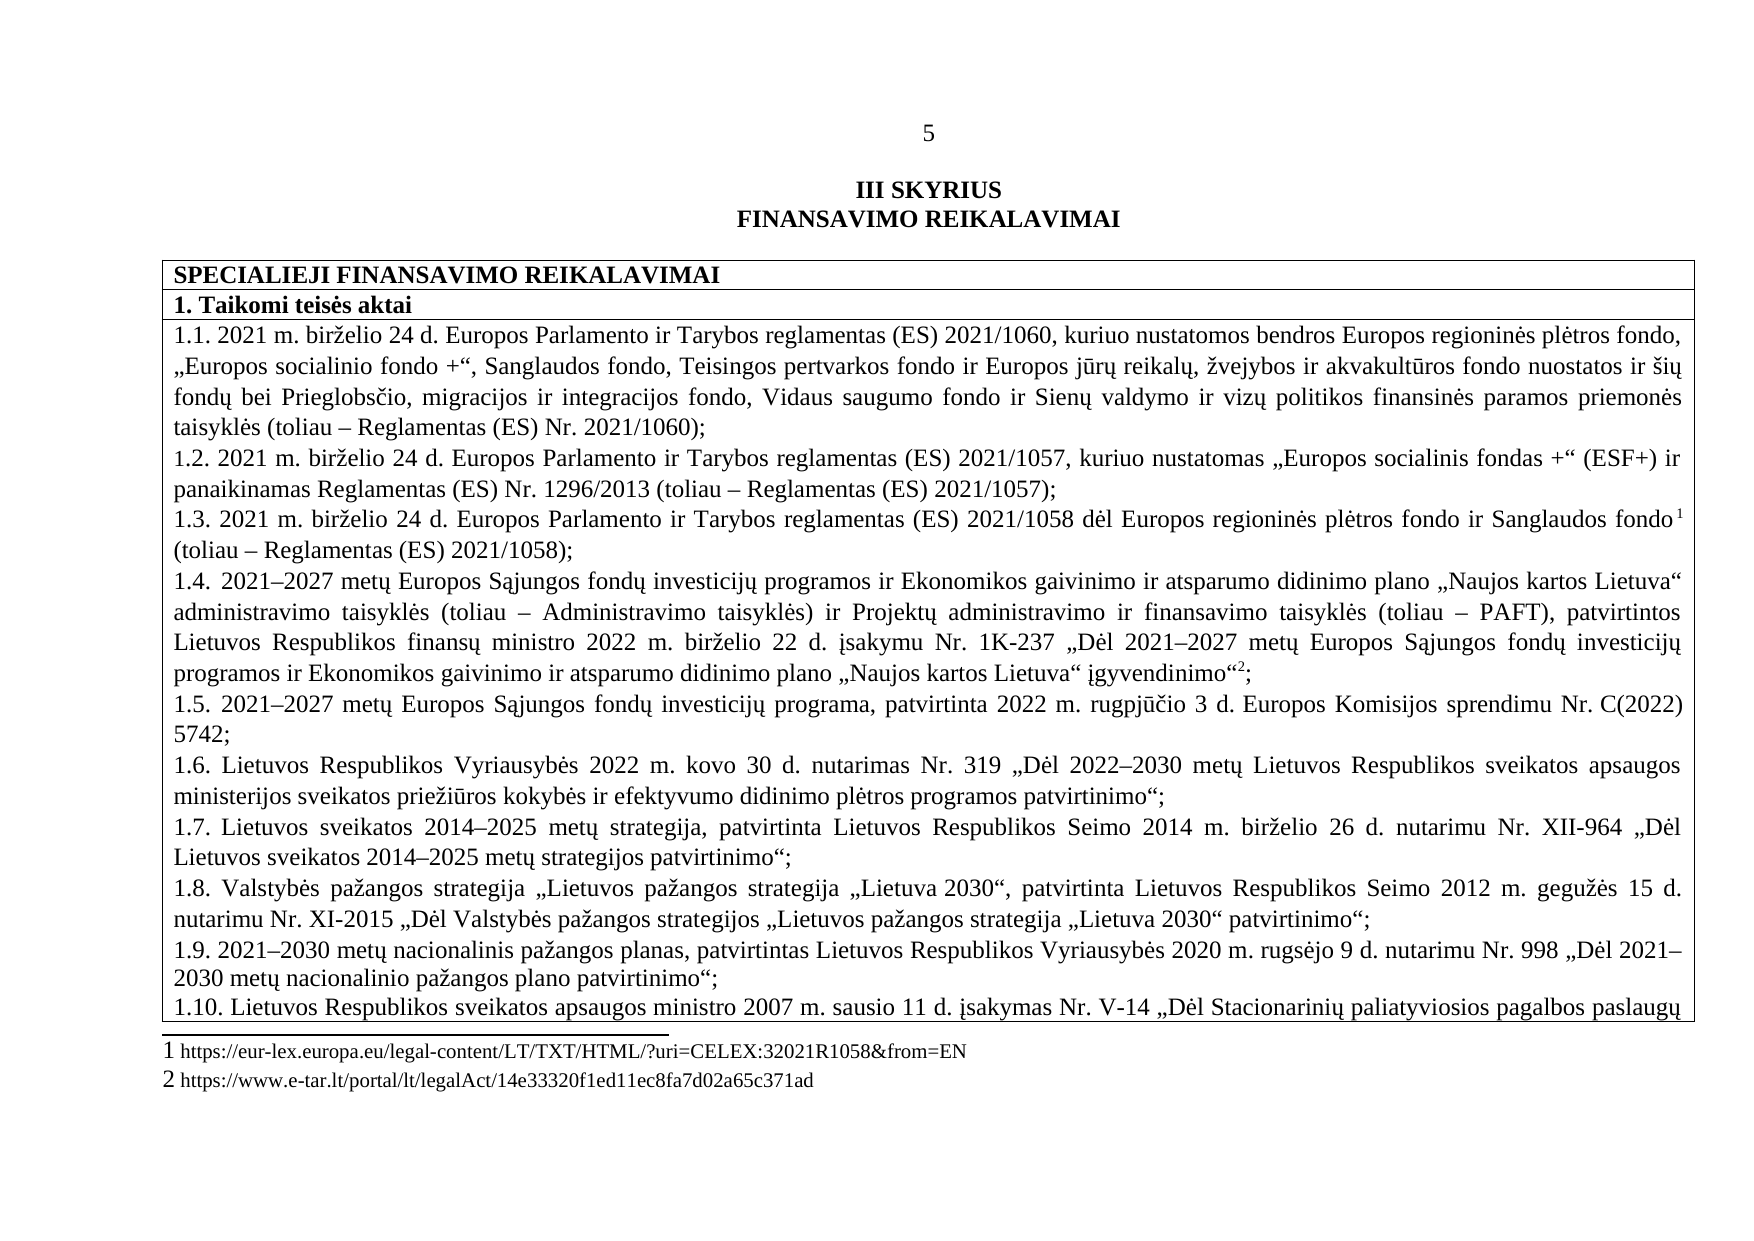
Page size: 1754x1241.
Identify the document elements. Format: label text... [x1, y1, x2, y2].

table_header SPECIALIEJI FINANSAVIMO REIKALAVIMAI [163, 261, 1694, 289]
table_cell 1. Taikomi teisės aktai [163, 290, 1694, 319]
table_cell 1.1. 2021 m. birželio 24 d. Europos Parlamento ir Tarybos reglamentas (ES) 2021/1060, kuriuo nustatomos bendros Europos regioninės plėtros fondo, „Europos socialinio fondo +“, Sanglaudos fondo, Teisingos pertvarkos fondo ir Europos jūrų reikalų, žvejybos ir akvakultūros fondo nuostatos ir šių fondų bei Prieglobsčio, migracijos ir integracijos fondo, Vidaus saugumo fondo ir Sienų valdymo ir vizų politikos finansinės paramos priemonės taisyklės (toliau – Reglamentas (ES) Nr. 2021/1060); 1.2. 2021 m. birželio 24 d. Europos Parlamento ir Tarybos reglamentas (ES) 2021/1057, kuriuo nustatomas „Europos socialinis fondas +“ (ESF+) ir panaikinamas Reglamentas (ES) Nr. 1296/2013 (toliau – Reglamentas (ES) 2021/1057); 1.3. 2021 m. birželio 24 d. Europos Parlamento ir Tarybos reglamentas (ES) 2021/1058 dėl Europos regioninės plėtros fondo ir Sanglaudos fondo (toliau – Reglamentas (ES) 2021/1058); 1.4. 2021–2027 metų Europos Sąjungos fondų investicijų programos ir Ekonomikos gaivinimo ir atsparumo didinimo plano „Naujos kartos Lietuva“ administravimo taisyklės (toliau – Administravimo taisyklės) ir Projektų administravimo ir finansavimo taisyklės (toliau – PAFT), patvirtintos Lietuvos Respublikos finansų ministro 2022 m. birželio 22 d. įsakymu Nr. 1K-237 „Dėl 2021–2027 metų Europos Sąjungos fondų investicijų programos ir Ekonomikos gaivinimo ir atsparumo didinimo plano „Naujos kartos Lietuva“ įgyvendinimo“; 1.5. 2021–2027 metų Europos Sąjungos fondų investicijų programa, patvirtinta 2022 m. rugpjūčio 3 d. Europos Komisijos sprendimu Nr. C(2022) 5742; 1.6. Lietuvos Respublikos Vyriausybės 2022 m. kovo 30 d. nutarimas Nr. 319 „Dėl 2022–2030 metų Lietuvos Respublikos sveikatos apsaugos ministerijos sveikatos priežiūros kokybės ir efektyvumo didinimo plėtros programos patvirtinimo“; 1.7. Lietuvos sveikatos 2014–2025 metų strategija, patvirtinta Lietuvos Respublikos Seimo 2014 m. birželio 26 d. nutarimu Nr. XII-964 „Dėl Lietuvos sveikatos 2014–2025 metų strategijos patvirtinimo“; 1.8. Valstybės pažangos strategija „Lietuvos pažangos strategija „Lietuva 2030“, patvirtinta Lietuvos Respublikos Seimo 2012 m. gegužės 15 d. nutarimu Nr. XI-2015 „Dėl Valstybės pažangos strategijos „Lietuvos pažangos strategija „Lietuva 2030“ patvirtinimo“; 1.9. 2021–2030 metų nacionalinis pažangos planas, patvirtintas Lietuvos Respublikos Vyriausybės 2020 m. rugsėjo 9 d. nutarimu Nr. 998 „Dėl 2021–2030 metų nacionalinio pažangos plano patvirtinimo“; 1.10. Lietuvos Respublikos sveikatos apsaugos ministro 2007 m. sausio 11 d. įsakymas Nr. V-14 „Dėl Stacionarinių paliatyviosios pagalbos paslaugų [163, 320, 1694, 1021]
text FINANSAVIMO REIKALAVIMAI [162, 204, 1695, 233]
text III SKYRIUS [162, 176, 1695, 204]
